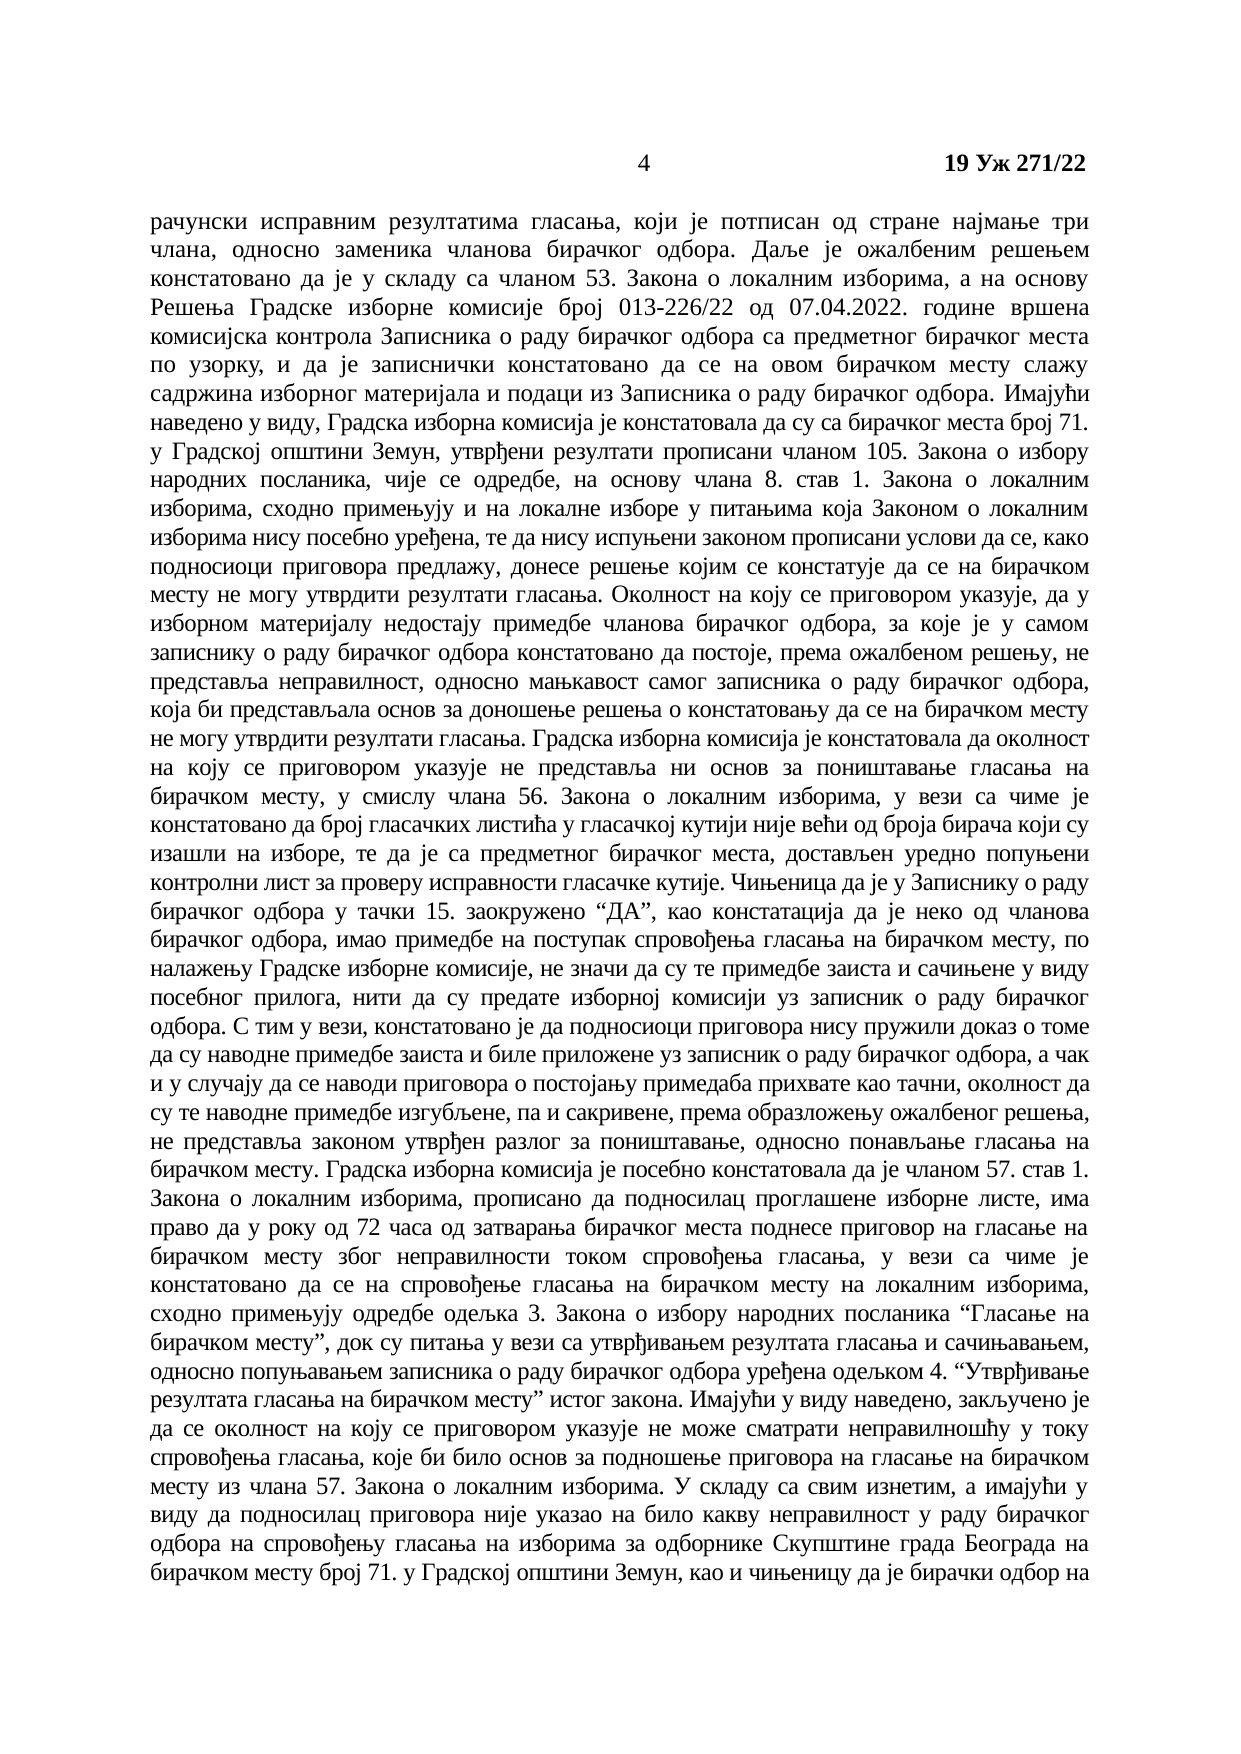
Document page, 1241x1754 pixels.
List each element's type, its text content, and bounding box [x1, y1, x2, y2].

text рачунски исправним резултатима гласања, који је потписан од стране најмање три члана, односно заменика чланова бирачког одбора. Даље је ожалбеним решењем констатовано да је у складу са чланом 53. Закона о локалним изборима, а на основу Решења Градске изборне комисије број 013-226/22 од 07.04.2022. године вршена комисијска контрола Записника о раду бирачког одбора са предметног бирачког места по узорку, и да је записнички констатовано да се на овом бирачком месту слажу садржина изборног материјала и подаци из Записника о раду бирачког одбора. Имајући наведено у виду, Градска изборна комисија је констатовала да су са бирачког места број 71. у Градској општини Земун, утврђени резултати прописани чланом 105. Закона о избору народних посланика, чије се одредбе, на основу члана 8. став 1. Закона о локалним изборима, сходно примењују и на локалне изборе у питањима која Законом о локалним изборима нису посебно уређена, те да нису испуњени законом прописани услови да се, како подносиоци приговора предлажу, донесе решење којим се констатује да се на бирачком месту не могу утврдити резултати гласања. Околност на коју се приговором указује, да у изборном материјалу недостају примедбе чланова бирачког одбора, за које је у самом записнику о раду бирачког одбора констатовано да постоје, према ожалбеном решењу, не представља неправилност, односно мањкавост самог записника о раду бирачког одбора, која би представљала основ за доношење решења о констатовању да се на бирачком месту не могу утврдити резултати гласања. Градска изборна комисија је констатовала да околност на коју се приговором указује не представља ни основ за поништавање гласања на бирачком месту, у смислу члана 56. Закона о локалним изборима, у вези са чиме је констатовано да број гласачких листића у гласачкој кутији није већи од броја бирача који су изашли на изборе, те да је са предметног бирачког места, достављен уредно попуњени контролни лист за проверу исправности гласачке кутије. Чињеница да је у Записнику о раду бирачког одбора у тачки 15. заокружено “ДА”, као констатација да је неко од чланова бирачког одбора, имао примедбе на поступак спровођења гласања на бирачком месту, по налажењу Градске изборне комисије, не значи да су те примедбе заиста и сачињене у виду посебног прилога, нити да су предате изборној комисији уз записник о раду бирачког одбора. С тим у вези, констатовано је да подносиоци приговора нису пружили доказ о томе да су наводне примедбе заиста и биле приложене уз записник о раду бирачког одбора, а чак и у случају да се наводи приговора о постојању примедаба прихвате као тачни, околност да су те наводне примедбе изгубљене, па и сакривене, према образложењу ожалбеног решења, не представља законом утврђен разлог за поништавање, односно понављање гласања на бирачком месту. Градска изборна комисија је посебно констатовала да је чланом 57. став 1. Закона о локалним изборима, прописано да подносилац проглашене изборне листе, има право да у року од 72 часа од затварања бирачког места поднесе приговор на гласање на бирачком месту због неправилности током спровођења гласања, у вези са чиме је констатовано да се на спровођење гласања на бирачком месту на локалним изборима, сходно примењују одредбе одељка 3. Закона о избору народних посланика “Гласање на бирачком месту”, док су питања у вези са утврђивањем резултата гласања и сачињавањем, односно попуњавањем записника о раду бирачког одбора уређена одељком 4. “Утврђивање резултата гласања на бирачком месту” истог закона. Имајући у виду наведено, закључено је да се околност на коју се приговором указује не може сматрати неправилношћу у току спровођења гласања, које би било основ за подношење приговора на гласање на бирачком месту из члана 57. Закона о локалним изборима. У складу са свим изнетим, а имајући у виду да подносилац приговора није указао на било какву неправилност у раду бирачког одбора на спровођењу гласања на изборима за одборнике Скупштине града Београда на бирачком месту број 71. у Градској општини Земун, као и чињеницу да је бирачки одбор на [150, 206, 1090, 1586]
